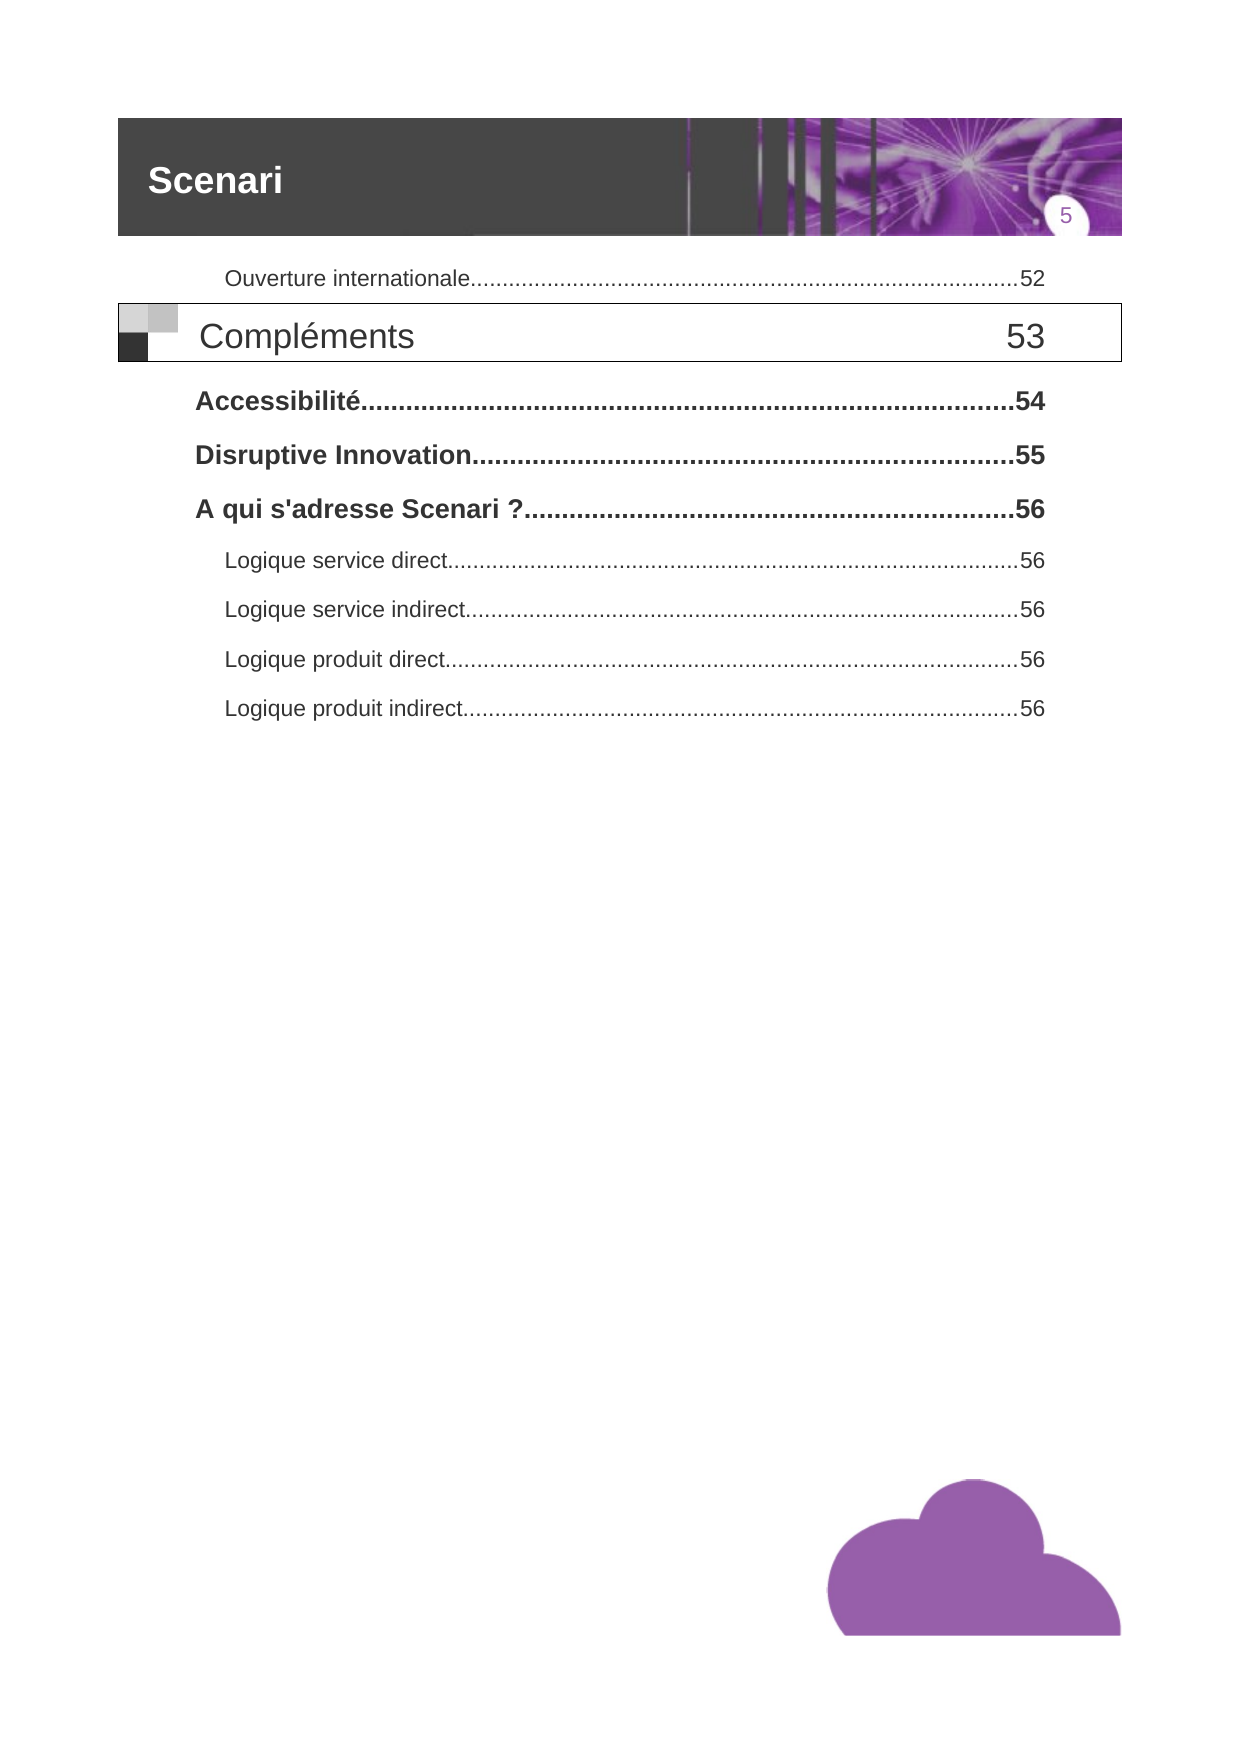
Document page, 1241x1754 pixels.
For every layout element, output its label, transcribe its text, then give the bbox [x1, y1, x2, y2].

title Ouverture internationale 52 [224, 266, 1045, 291]
title Logique produit indirect 56 [224, 696, 1045, 721]
title Logique service indirect 56 [224, 597, 1045, 623]
title Accessibilité 54 [195, 386, 1045, 416]
title A qui s'adresse Scenari ? 56 [195, 494, 1045, 524]
picture [321, 1148, 1122, 1636]
title Logique produit direct 56 [224, 646, 1045, 672]
title Compléments 53 [119, 304, 1121, 361]
title Logique service direct 56 [224, 548, 1045, 573]
title Disruptive Innovation 55 [195, 440, 1045, 470]
picture [118, 118, 1122, 236]
